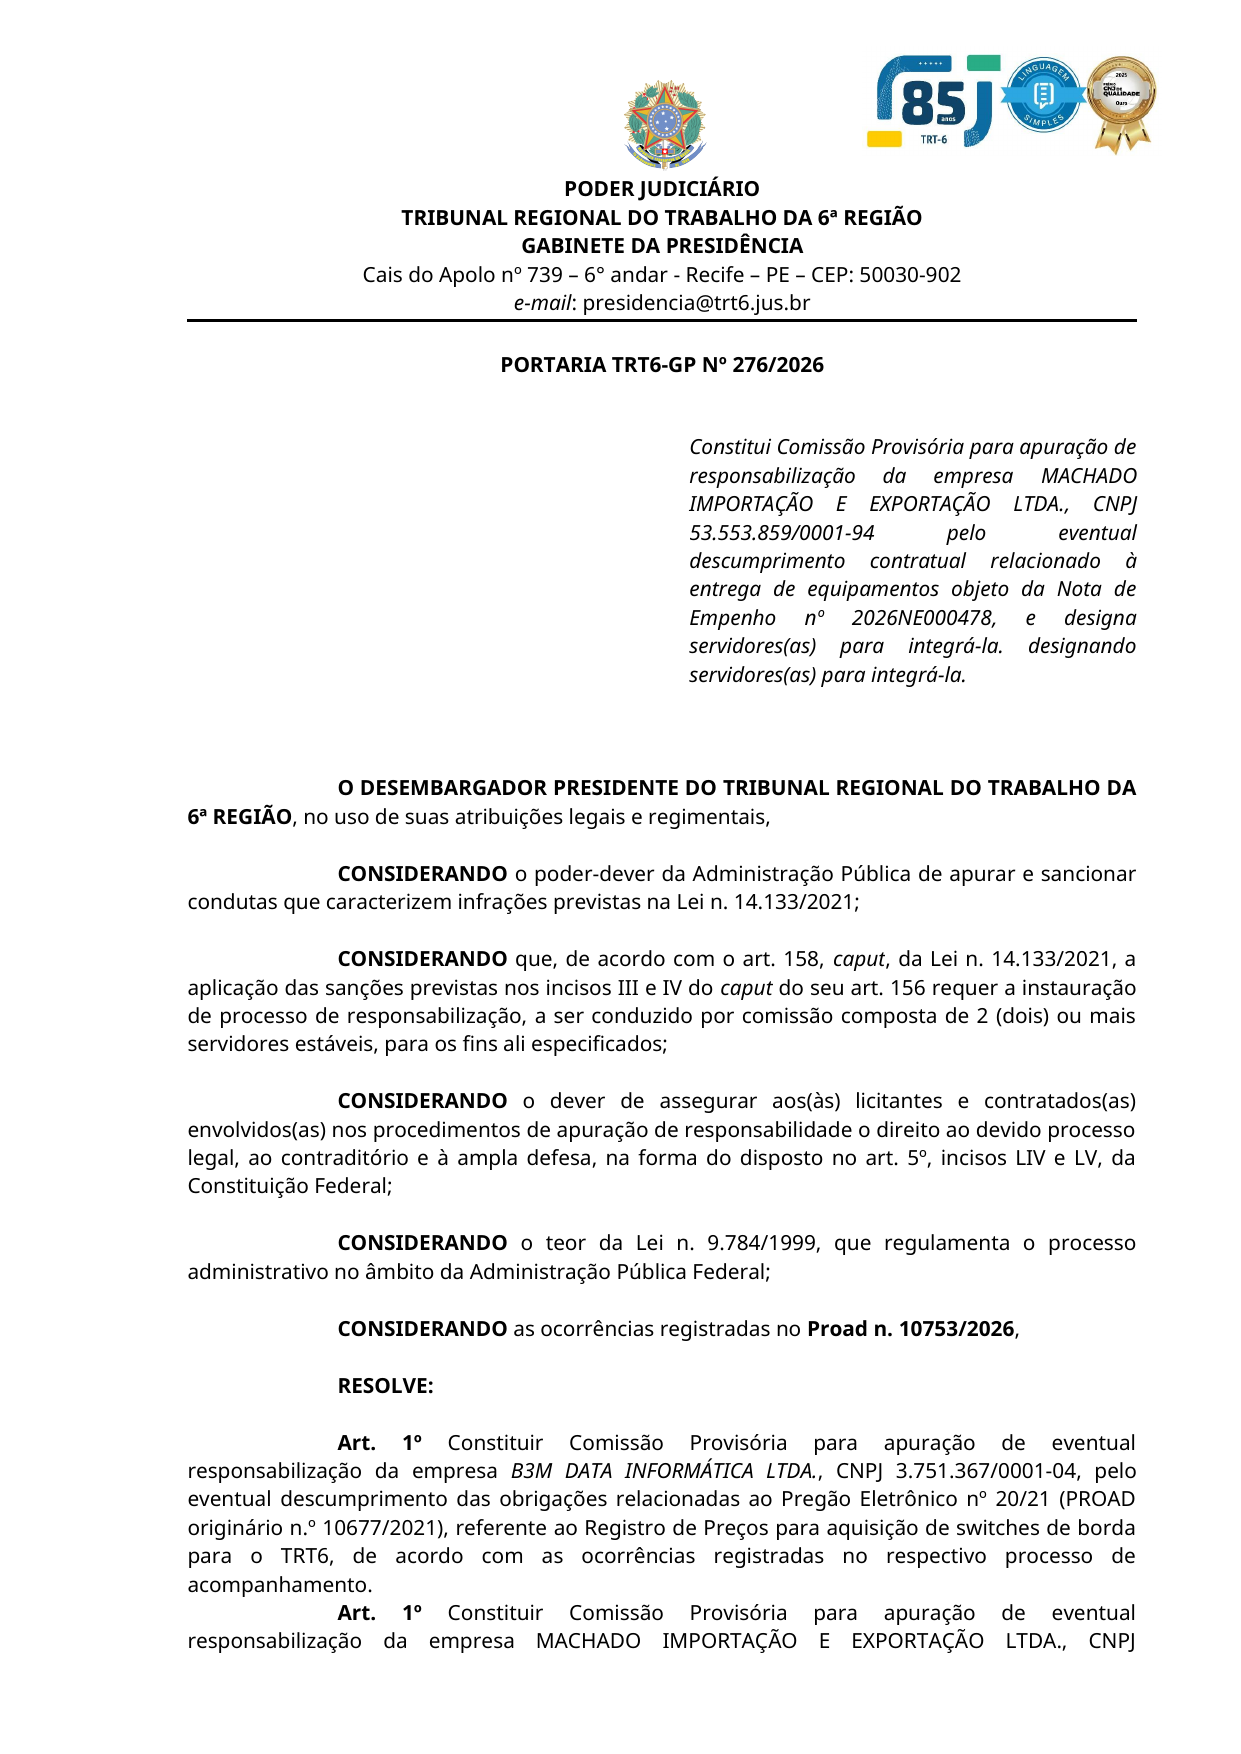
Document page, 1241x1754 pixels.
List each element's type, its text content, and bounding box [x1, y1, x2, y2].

text Art. 1º Constituir Comissão Provisória para apuração de eventual responsabilização da empresa MACHADO IMPORTAÇÃO E EXPORTAÇÃO LTDA., CNPJ [187, 1598, 1137, 1655]
picture [616, 75, 712, 175]
text PORTARIA TRT6-GP Nº 276/2026 [187, 350, 1137, 379]
picture [862, 46, 1163, 156]
text CONSIDERANDO que, de acordo com o art. 158, caput, da Lei n. 14.133/2021, a aplicação das sanções previstas nos incisos III e IV do caput do seu art. 156 requer a instauração de processo de responsabilização, a ser conduzido por comissão composta de 2 (dois) ou mais servidores estáveis, para os fins ali especificados; [187, 944, 1137, 1058]
text O DESEMBARGADOR PRESIDENTE DO TRIBUNAL REGIONAL DO TRABALHO DA 6ª REGIÃO, no uso de suas atribuições legais e regimentais, [187, 773, 1137, 830]
text RESOLVE: [187, 1371, 1137, 1399]
text Art. 1º Constituir Comissão Provisória para apuração de eventual responsabilização da empresa B3M DATA INFORMÁTICA LTDA., CNPJ 3.751.367/0001-04, pelo eventual descumprimento das obrigações relacionadas ao Pregão Eletrônico nº 20/21 (PROAD originário n.º 10677/2021), referente ao Registro de Preços para aquisição de switches de borda para o TRT6, de acordo com as ocorrências registradas no respectivo processo de acompanhamento. [187, 1428, 1137, 1598]
text CONSIDERANDO o poder-dever da Administração Pública de apurar e sancionar condutas que caracterizem infrações previstas na Lei n. 14.133/2021; [187, 859, 1137, 916]
text CONSIDERANDO as ocorrências registradas no Proad n. 10753/2026, [187, 1314, 1137, 1342]
text CONSIDERANDO o teor da Lei n. 9.784/1999, que regulamenta o processo administrativo no âmbito da Administração Pública Federal; [187, 1228, 1137, 1285]
text CONSIDERANDO o dever de assegurar aos(às) licitantes e contratados(as) envolvidos(as) nos procedimentos de apuração de responsabilidade o direito ao devido processo legal, ao contraditório e à ampla defesa, na forma do disposto no art. 5º, incisos LIV e LV, da Constituição Federal; [187, 1086, 1137, 1200]
text Constitui Comissão Provisória para apuração de responsabilização da empresa MACHADO IMPORTAÇÃO E EXPORTAÇÃO LTDA., CNPJ 53.553.859/0001-94 pelo eventual descumprimento contratual relacionado à entrega de equipamentos objeto da Nota de Empenho nº 2026NE000478, e designa servidores(as) para integrá-la. designando servidores(as) para integrá-la. [689, 432, 1137, 688]
